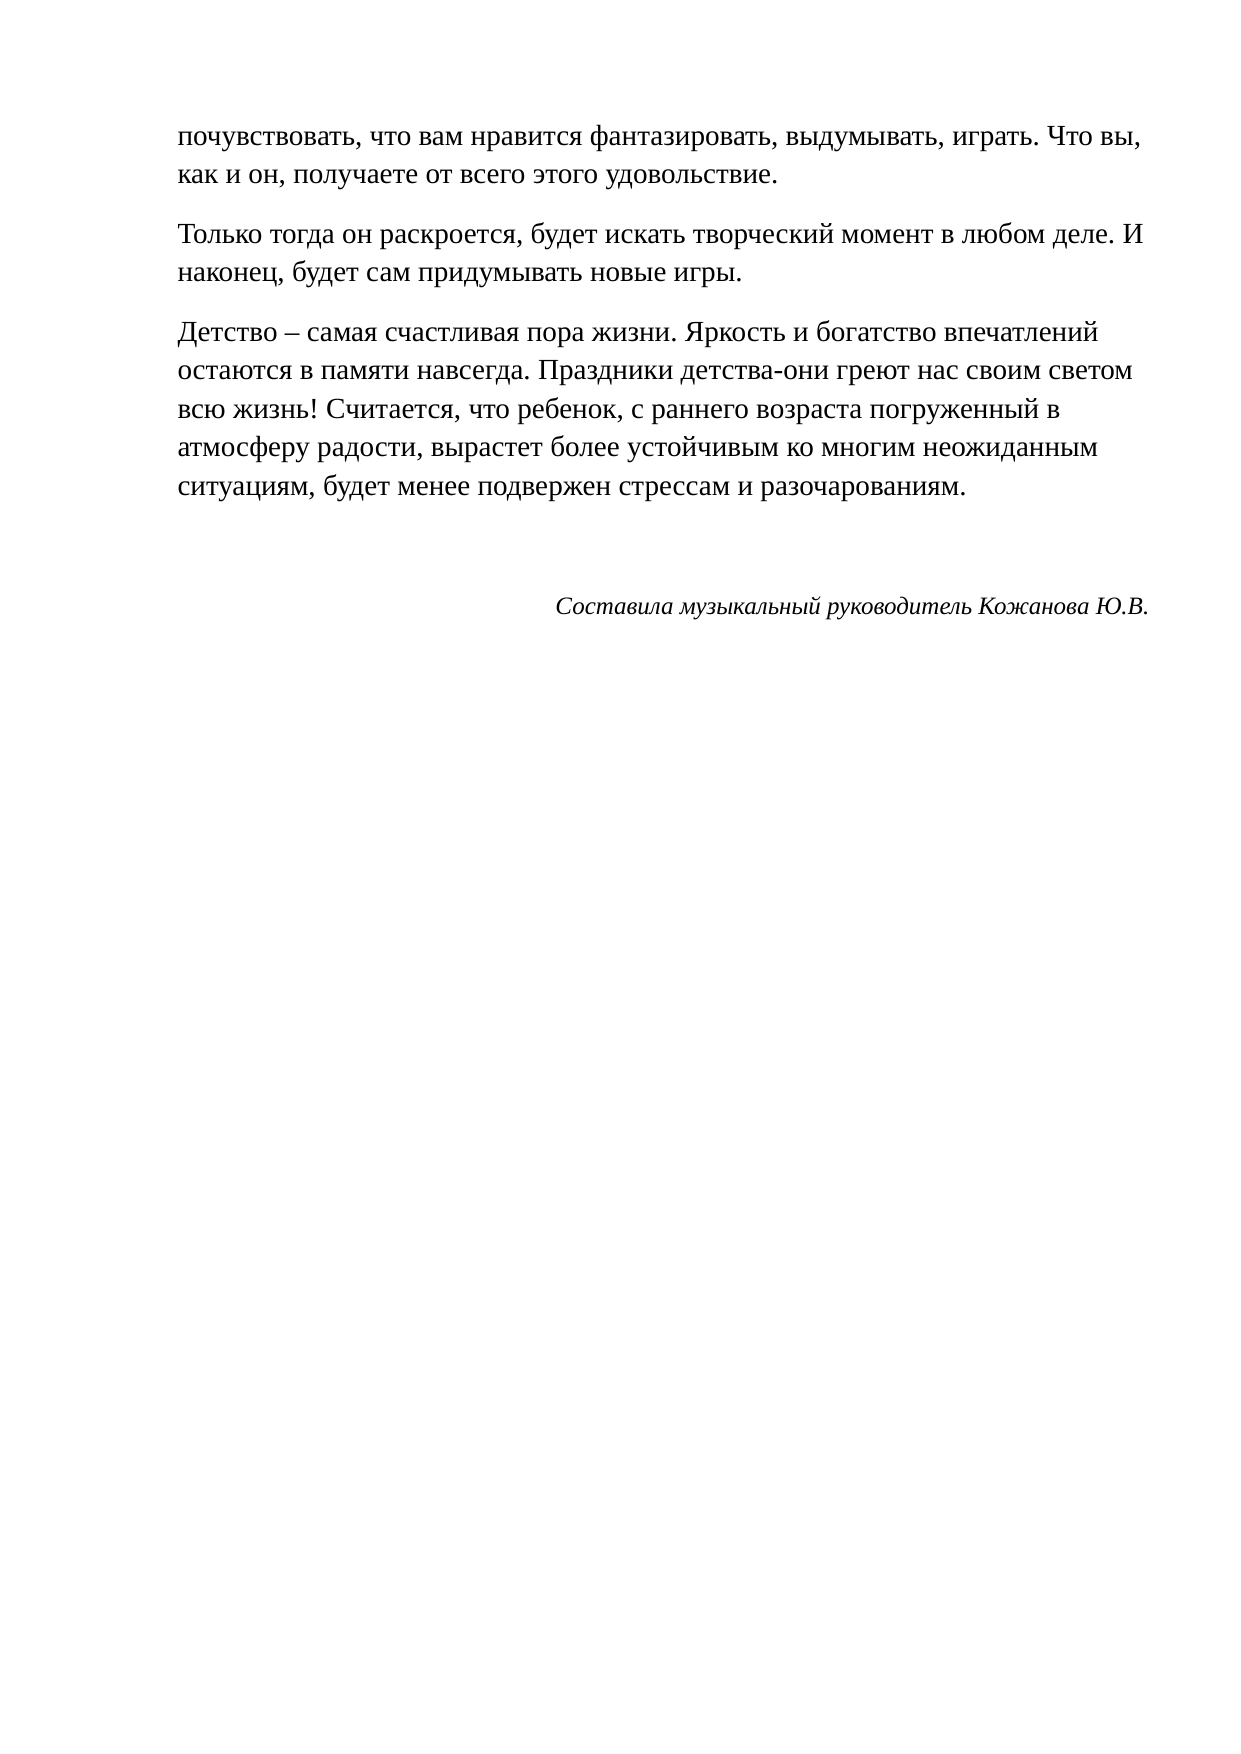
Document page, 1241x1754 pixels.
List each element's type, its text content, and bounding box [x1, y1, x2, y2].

text Составила музыкальный руководитель Кожанова Ю.В. [177, 591, 1152, 620]
text Только тогда он раскроется, будет искать творческий момент в любом деле. И наконец, будет сам придумывать новые игры. [177, 216, 1152, 288]
text Детство – самая счастливая пора жизни. Яркость и богатство впечатлений остаются в памяти навсегда. Праздники детства-они греют нас своим светом всю жизнь! Считается, что ребенок, с раннего возраста погруженный в атмосферу радости, вырастет более устойчивым ко многим неожиданным ситуациям, будет менее подвержен стрессам и разочарованиям. [177, 314, 1152, 502]
text почувствовать, что вам нравится фантазировать, выдумывать, играть. Что вы, как и он, получаете от всего этого удовольствие. [177, 118, 1152, 190]
